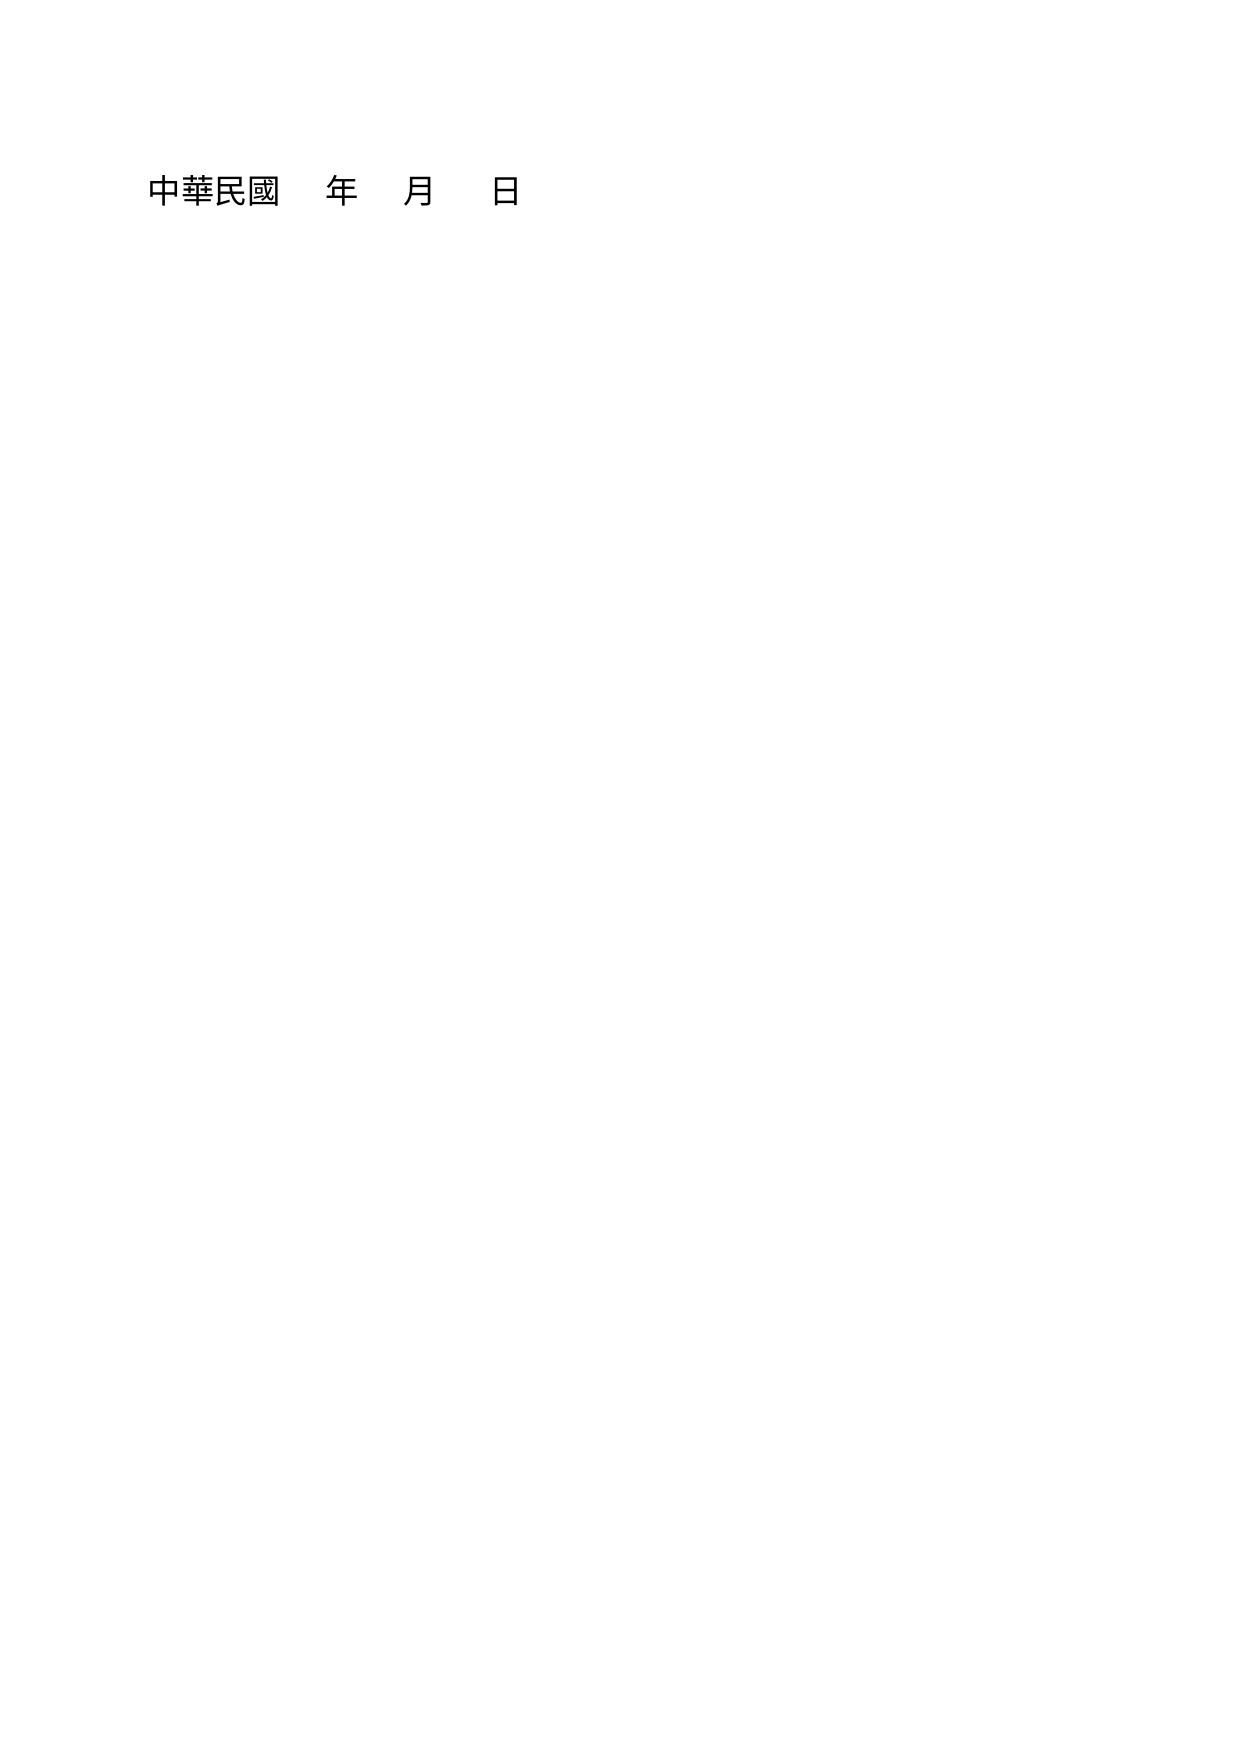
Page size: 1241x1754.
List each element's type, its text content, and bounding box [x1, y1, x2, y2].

text 中華民國 年 月 日 [148, 164, 1122, 213]
